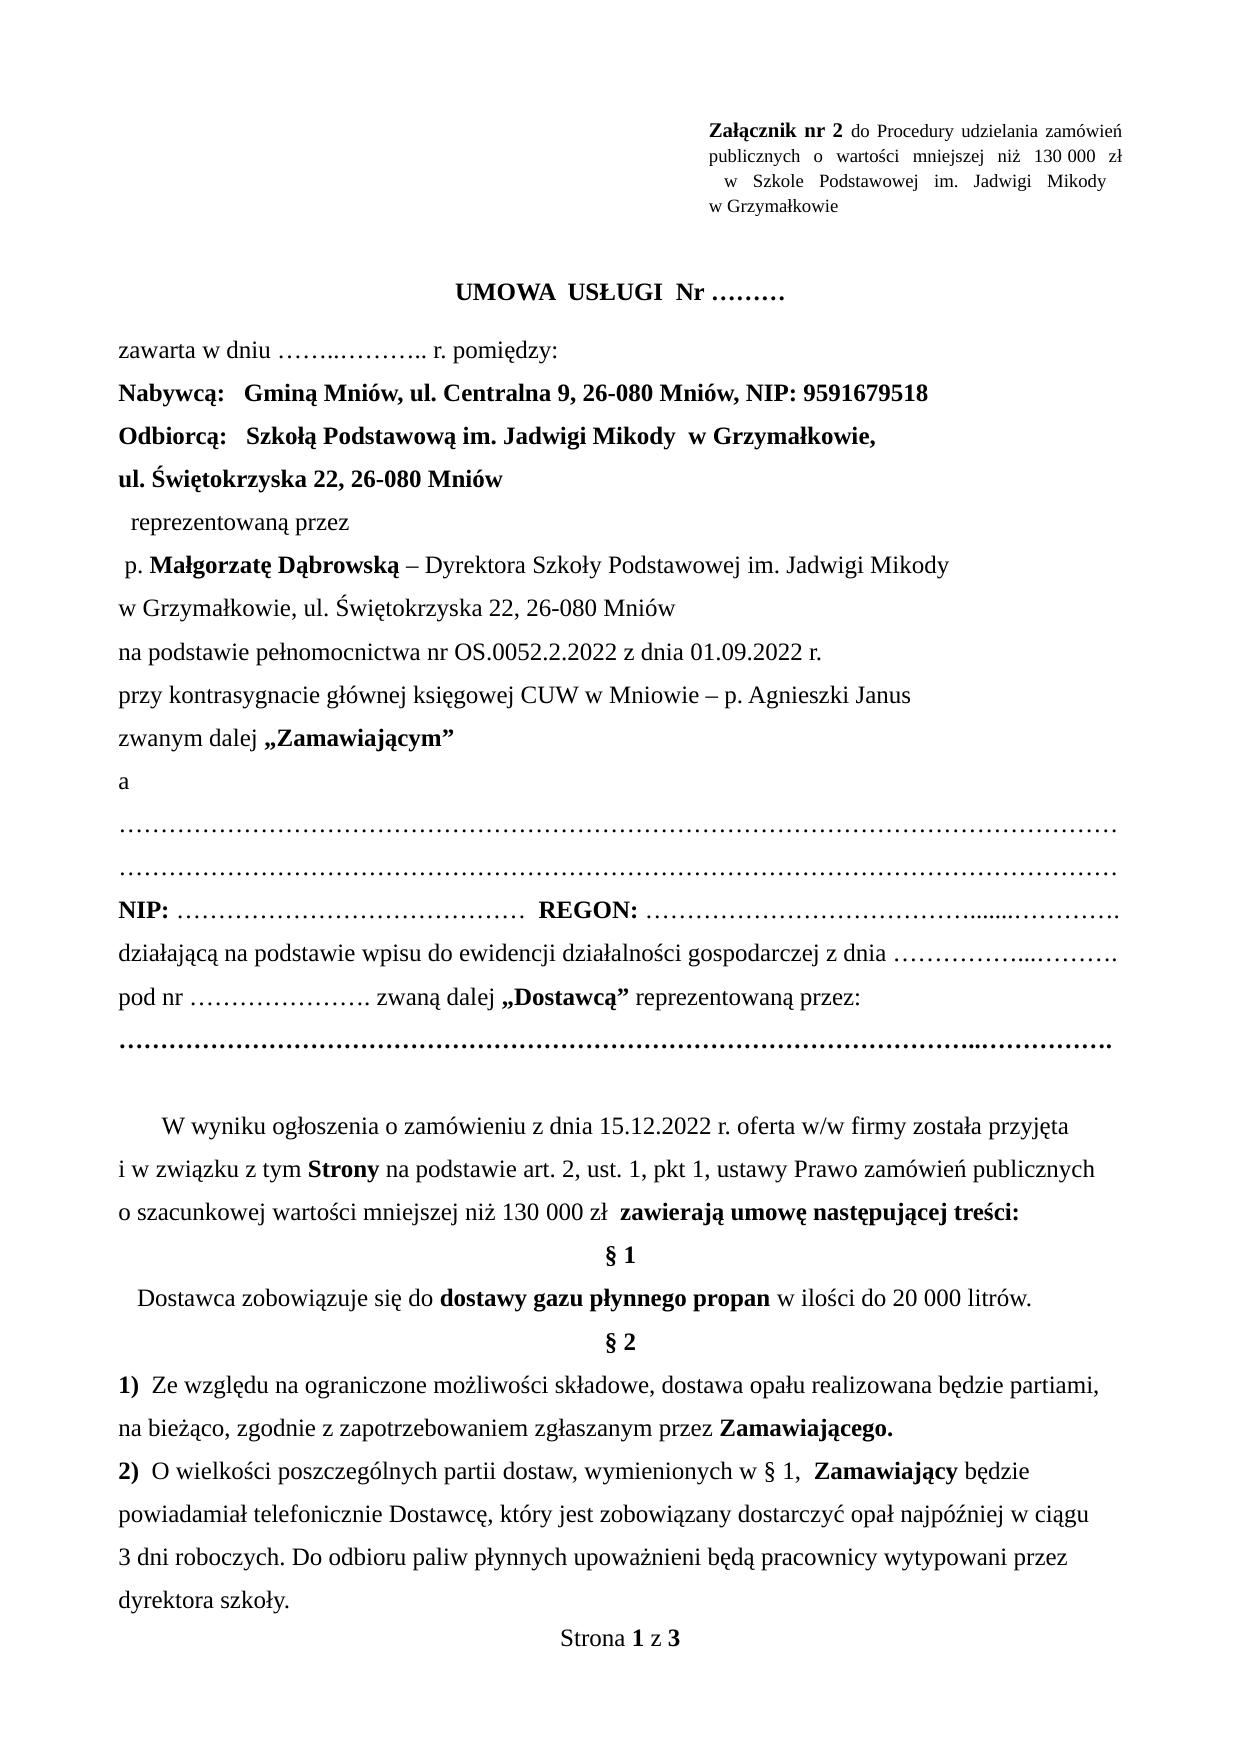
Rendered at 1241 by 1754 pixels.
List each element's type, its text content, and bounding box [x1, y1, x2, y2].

text przy kontrasygnacie głównej księgowej CUW w Mniowie – p. Agnieszki Janus [118, 680, 1122, 708]
text zawarta w dniu ……..……….. r. pomiędzy: [118, 335, 1122, 363]
text działającą na podstawie wpisu do ewidencji działalności gospodarczej z dnia ……………...………. [118, 938, 1122, 967]
text …………………………………………………………………………………………..……………. [118, 1025, 1122, 1053]
text Odbiorcą: Szkołą Podstawową im. Jadwigi Mikody w Grzymałkowie, ul. Świętokrzyska 22, 26-080 Mniów [118, 421, 1122, 493]
text NIP: …………………………………… REGON: ………………………………….......…………. [118, 895, 1122, 924]
text …………………………………………………………………………………………………………………………………………………………………………………………………………………… [118, 809, 1122, 881]
text UMOWA USŁUGI Nr ……… [118, 277, 1122, 306]
text 2) O wielkości poszczególnych partii dostaw, wymienionych w § 1, Zamawiający będzie powiadamiał telefonicznie Dostawcę, który jest zobowiązany dostarczyć opał najpóźniej w ciągu [118, 1456, 1122, 1528]
text 3 dni roboczych. Do odbioru paliw płynnych upoważnieni będą pracownicy wytypowani przez dyrektora szkoły. [118, 1542, 1122, 1614]
text p. Małgorzatę Dąbrowską – Dyrektora Szkoły Podstawowej im. Jadwigi Mikody w Grzymałkowie, ul. Świętokrzyska 22, 26-080 Mniów na podstawie pełnomocnictwa nr OS.0052.2.2022 z dnia 01.09.2022 r. [118, 550, 1122, 665]
text reprezentowaną przez [118, 507, 1122, 536]
text § 2 [118, 1327, 1122, 1355]
text 1) Ze względu na ograniczone możliwości składowe, dostawa opału realizowana będzie partiami, na bieżąco, zgodnie z zapotrzebowaniem zgłaszanym przez Zamawiającego. [118, 1370, 1122, 1442]
text zwanym dalej „Zamawiającym” [118, 723, 1122, 752]
text a [118, 766, 1122, 795]
text Nabywcą: Gminą Mniów, ul. Centralna 9, 26-080 Mniów, NIP: 9591679518 [118, 378, 1122, 407]
text Dostawca zobowiązuje się do dostawy gazu płynnego propan w ilości do 20 000 litrów. [118, 1283, 1122, 1312]
text pod nr …………………. zwaną dalej „Dostawcą” reprezentowaną przez: [118, 982, 1122, 1010]
text Załącznik nr 2 do Procedury udzielania zamówień publicznych o wartości mniejszej niż 130 000 zł w Szkole Podstawowej im. Jadwigi Mikody w Grzymałkowie [709, 118, 1122, 217]
text § 1 [118, 1240, 1122, 1269]
text W wyniku ogłoszenia o zamówieniu z dnia 15.12.2022 r. oferta w/w firmy została przyjęta i w związku z tym Strony na podstawie art. 2, ust. 1, pkt 1, ustawy Prawo zamówień publicznych o szacunkowej wartości mniejszej niż 130 000 zł zawierają umowę następującej treści: [118, 1111, 1122, 1226]
